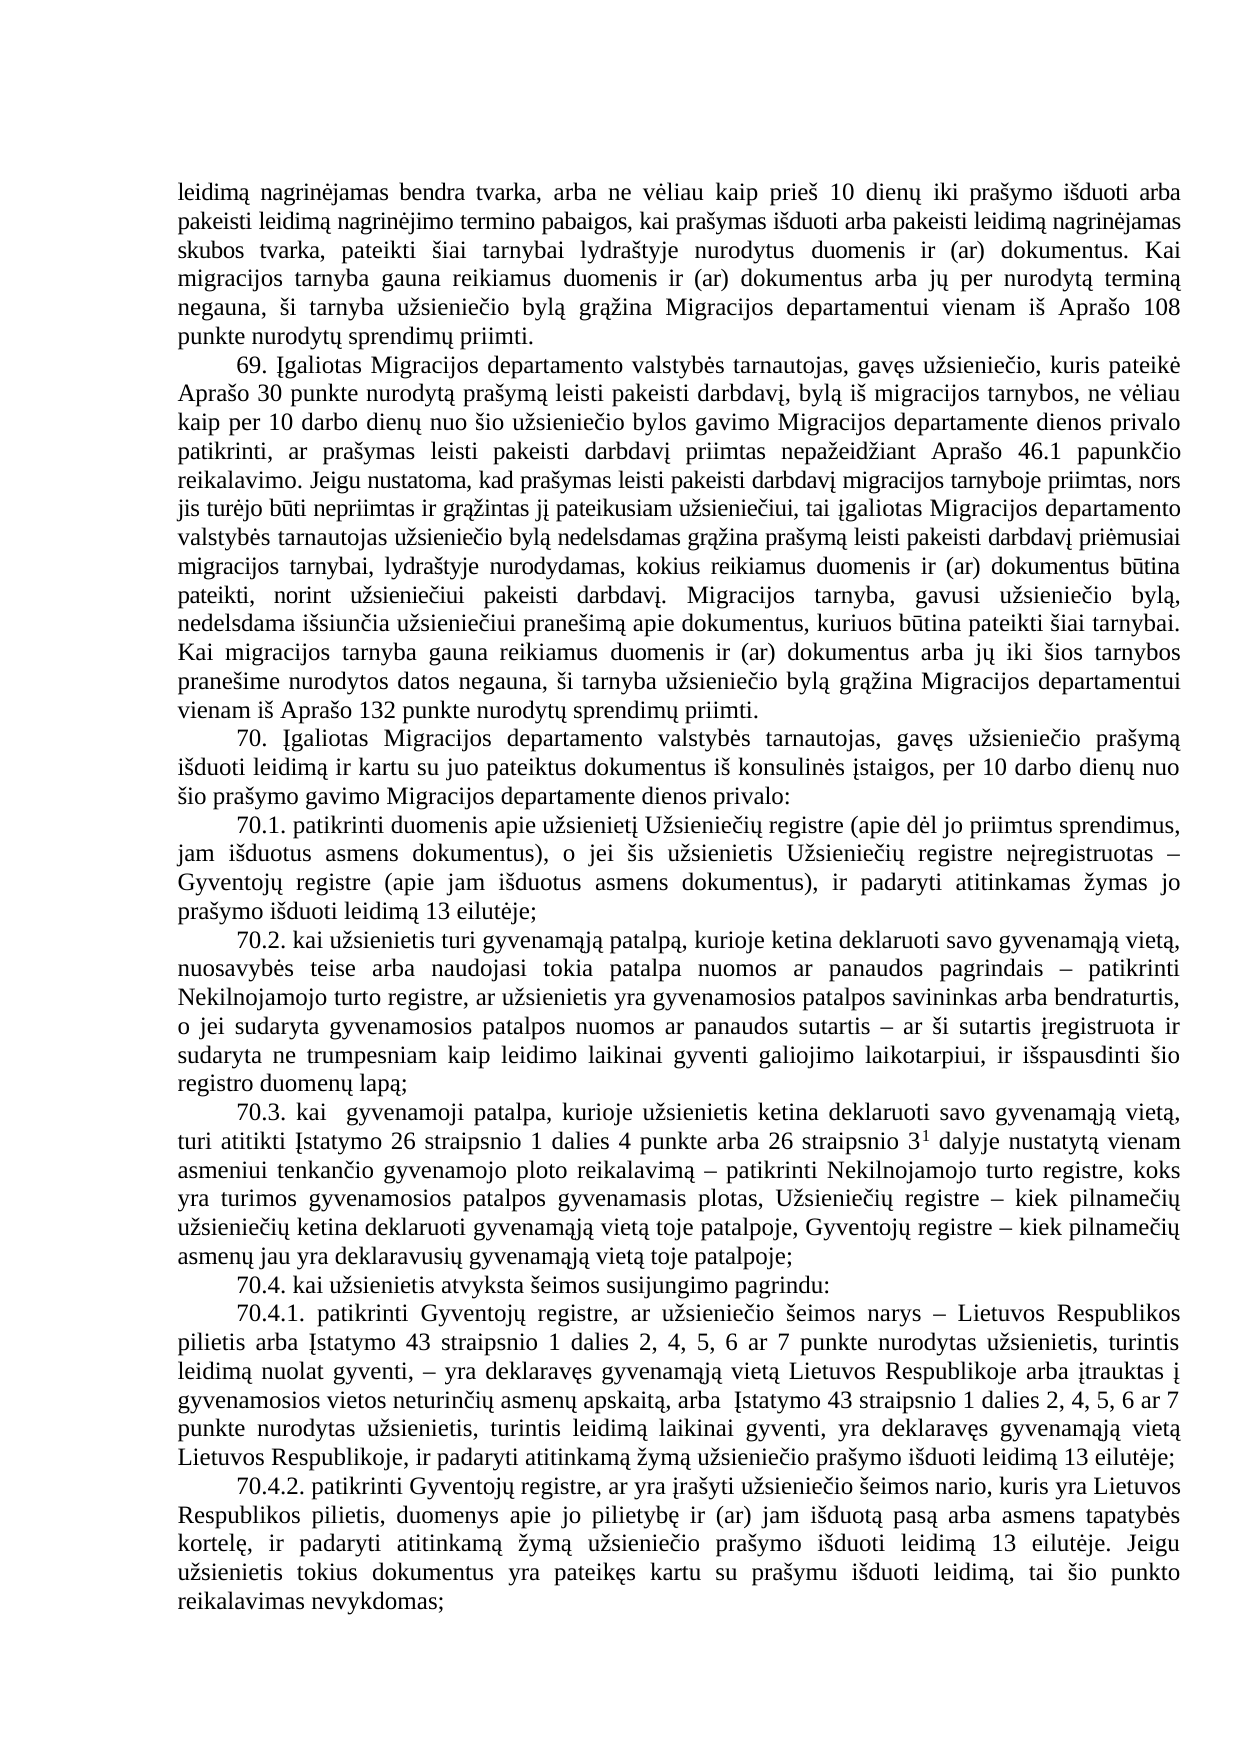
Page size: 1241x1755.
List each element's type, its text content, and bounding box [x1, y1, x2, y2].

text 70.4.1. patikrinti Gyventojų registre, ar užsieniečio šeimos narys – Lietuvos Respublikos pilietis arba Įstatymo 43 straipsnio 1 dalies 2, 4, 5, 6 ar 7 punkte nurodytas užsienietis, turintis leidimą nuolat gyventi, – yra deklaravęs gyvenamąją vietą Lietuvos Respublikoje arba įtrauktas į gyvenamosios vietos neturinčių asmenų apskaitą, arba Įstatymo 43 straipsnio 1 dalies 2, 4, 5, 6 ar 7 punkte nurodytas užsienietis, turintis leidimą laikinai gyventi, yra deklaravęs gyvenamąją vietą Lietuvos Respublikoje, ir padaryti atitinkamą žymą užsieniečio prašymo išduoti leidimą 13 eilutėje; [177, 1298, 1181, 1471]
text leidimą nagrinėjamas bendra tvarka, arba ne vėliau kaip prieš 10 dienų iki prašymo išduoti arba pakeisti leidimą nagrinėjimo termino pabaigos, kai prašymas išduoti arba pakeisti leidimą nagrinėjamas skubos tvarka, pateikti šiai tarnybai lydraštyje nurodytus duomenis ir (ar) dokumentus. Kai migracijos tarnyba gauna reikiamus duomenis ir (ar) dokumentus arba jų per nurodytą terminą negauna, ši tarnyba užsieniečio bylą grąžina Migracijos departamentui vienam iš Aprašo 108 punkte nurodytų sprendimų priimti. [177, 177, 1181, 350]
text 70.3. kai gyvenamoji patalpa, kurioje užsienietis ketina deklaruoti savo gyvenamąją vietą, turi atitikti Įstatymo 26 straipsnio 1 dalies 4 punkte arba 26 straipsnio 31 dalyje nustatytą vienam asmeniui tenkančio gyvenamojo ploto reikalavimą – patikrinti Nekilnojamojo turto registre, koks yra turimos gyvenamosios patalpos gyvenamasis plotas, Užsieniečių registre – kiek pilnamečių užsieniečių ketina deklaruoti gyvenamąją vietą toje patalpoje, Gyventojų registre – kiek pilnamečių asmenų jau yra deklaravusių gyvenamąją vietą toje patalpoje; [177, 1097, 1181, 1270]
text 70.2. kai užsienietis turi gyvenamąją patalpą, kurioje ketina deklaruoti savo gyvenamąją vietą, nuosavybės teise arba naudojasi tokia patalpa nuomos ar panaudos pagrindais – patikrinti Nekilnojamojo turto registre, ar užsienietis yra gyvenamosios patalpos savininkas arba bendraturtis, o jei sudaryta gyvenamosios patalpos nuomos ar panaudos sutartis – ar ši sutartis įregistruota ir sudaryta ne trumpesniam kaip leidimo laikinai gyventi galiojimo laikotarpiui, ir išspausdinti šio registro duomenų lapą; [177, 925, 1181, 1097]
text 70. Įgaliotas Migracijos departamento valstybės tarnautojas, gavęs užsieniečio prašymą išduoti leidimą ir kartu su juo pateiktus dokumentus iš konsulinės įstaigos, per 10 darbo dienų nuo šio prašymo gavimo Migracijos departamente dienos privalo: [177, 723, 1181, 810]
text 69. Įgaliotas Migracijos departamento valstybės tarnautojas, gavęs užsieniečio, kuris pateikė Aprašo 30 punkte nurodytą prašymą leisti pakeisti darbdavį, bylą iš migracijos tarnybos, ne vėliau kaip per 10 darbo dienų nuo šio užsieniečio bylos gavimo Migracijos departamente dienos privalo patikrinti, ar prašymas leisti pakeisti darbdavį priimtas nepažeidžiant Aprašo 46.1 papunkčio reikalavimo. Jeigu nustatoma, kad prašymas leisti pakeisti darbdavį migracijos tarnyboje priimtas, nors jis turėjo būti nepriimtas ir grąžintas jį pateikusiam užsieniečiui, tai įgaliotas Migracijos departamento valstybės tarnautojas užsieniečio bylą nedelsdamas grąžina prašymą leisti pakeisti darbdavį priėmusiai migracijos tarnybai, lydraštyje nurodydamas, kokius reikiamus duomenis ir (ar) dokumentus būtina pateikti, norint užsieniečiui pakeisti darbdavį. Migracijos tarnyba, gavusi užsieniečio bylą, nedelsdama išsiunčia užsieniečiui pranešimą apie dokumentus, kuriuos būtina pateikti šiai tarnybai. Kai migracijos tarnyba gauna reikiamus duomenis ir (ar) dokumentus arba jų iki šios tarnybos pranešime nurodytos datos negauna, ši tarnyba užsieniečio bylą grąžina Migracijos departamentui vienam iš Aprašo 132 punkte nurodytų sprendimų priimti. [177, 350, 1181, 723]
text 70.4. kai užsienietis atvyksta šeimos susijungimo pagrindu: [177, 1270, 1181, 1298]
text 70.1. patikrinti duomenis apie užsienietį Užsieniečių registre (apie dėl jo priimtus sprendimus, jam išduotus asmens dokumentus), o jei šis užsienietis Užsieniečių registre neįregistruotas – Gyventojų registre (apie jam išduotus asmens dokumentus), ir padaryti atitinkamas žymas jo prašymo išduoti leidimą 13 eilutėje; [177, 810, 1181, 925]
text 70.4.2. patikrinti Gyventojų registre, ar yra įrašyti užsieniečio šeimos nario, kuris yra Lietuvos Respublikos pilietis, duomenys apie jo pilietybę ir (ar) jam išduotą pasą arba asmens tapatybės kortelę, ir padaryti atitinkamą žymą užsieniečio prašymo išduoti leidimą 13 eilutėje. Jeigu užsienietis tokius dokumentus yra pateikęs kartu su prašymu išduoti leidimą, tai šio punkto reikalavimas nevykdomas; [177, 1471, 1181, 1615]
